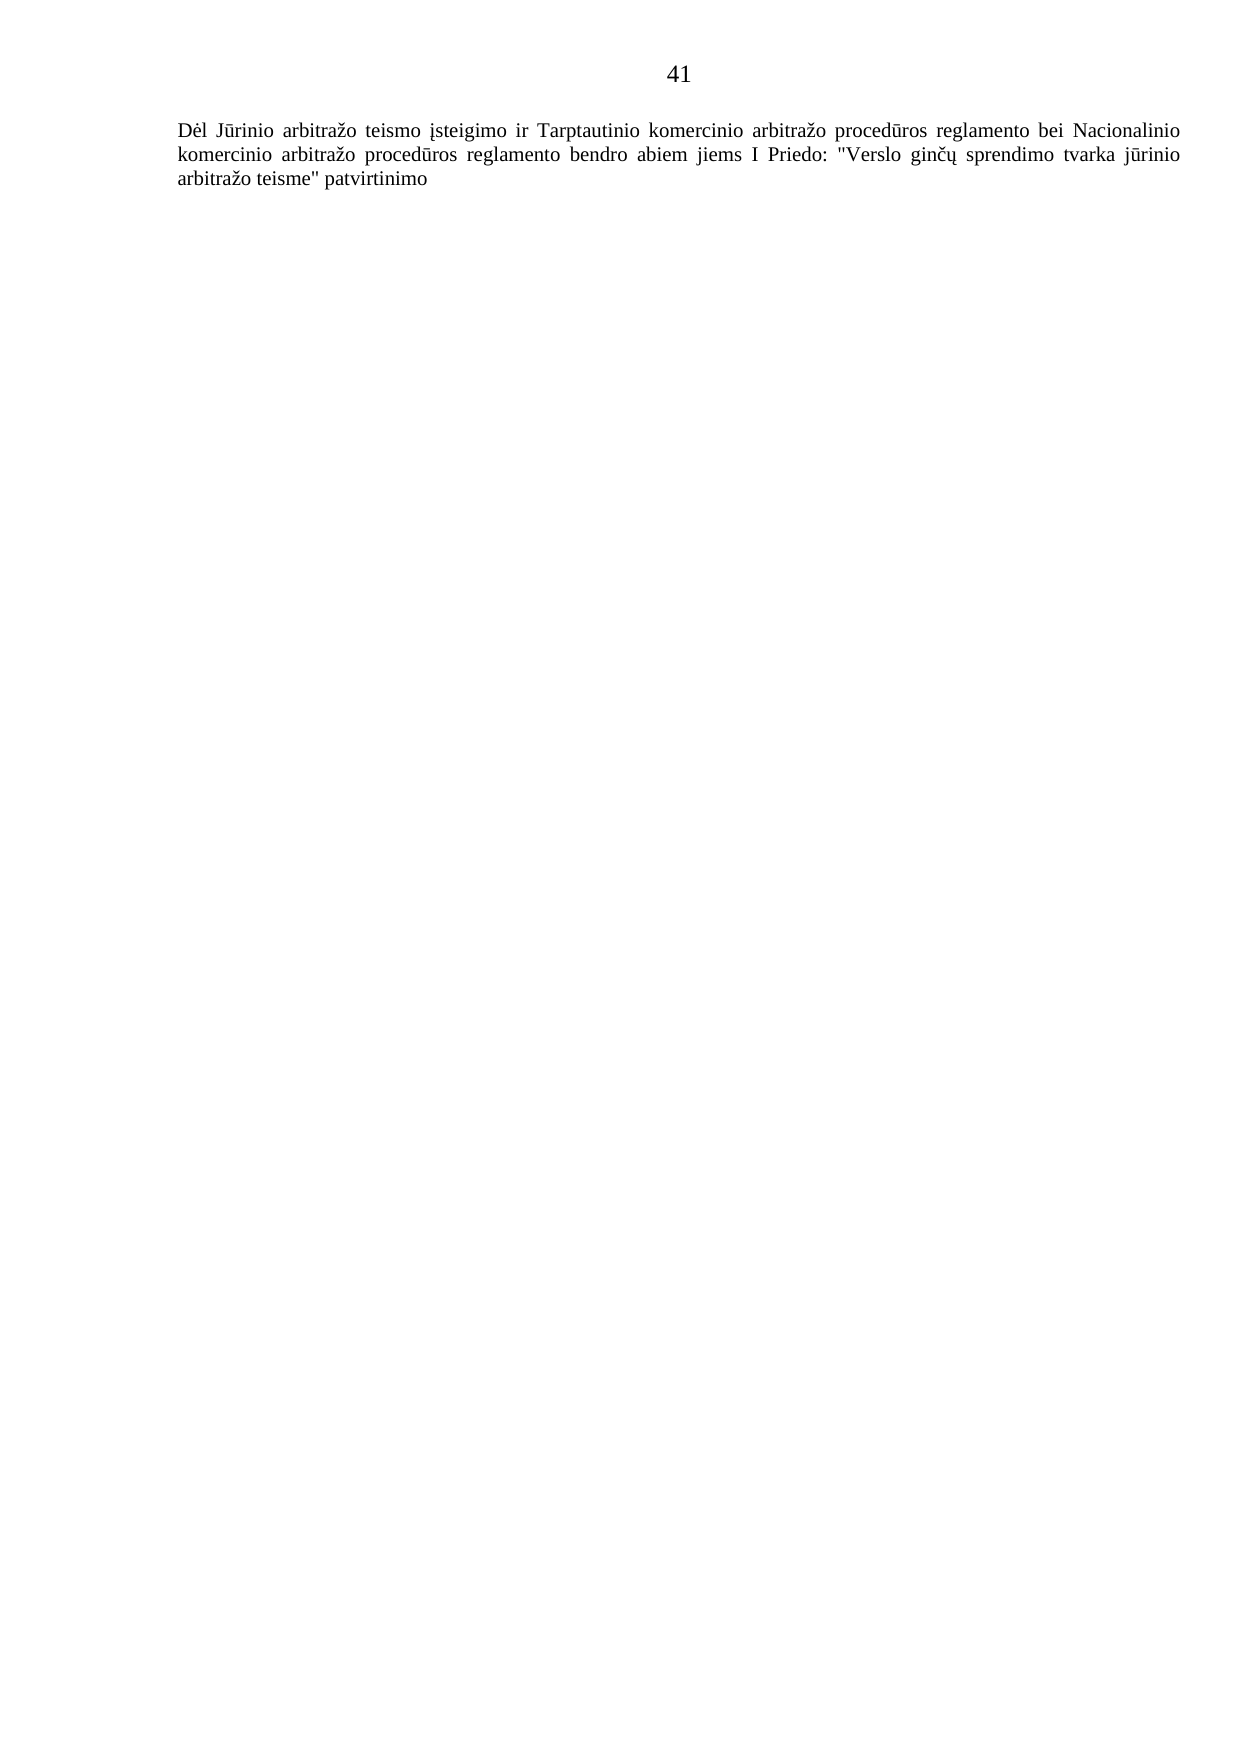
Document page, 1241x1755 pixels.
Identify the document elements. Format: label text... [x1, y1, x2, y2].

text Dėl Jūrinio arbitražo teismo įsteigimo ir Tarptautinio komercinio arbitražo procedūros reglamento bei Nacionalinio komercinio arbitražo procedūros reglamento bendro abiem jiems I Priedo: "Verslo ginčų sprendimo tvarka jūrinio arbitražo teisme" patvirtinimo [177, 118, 1181, 190]
